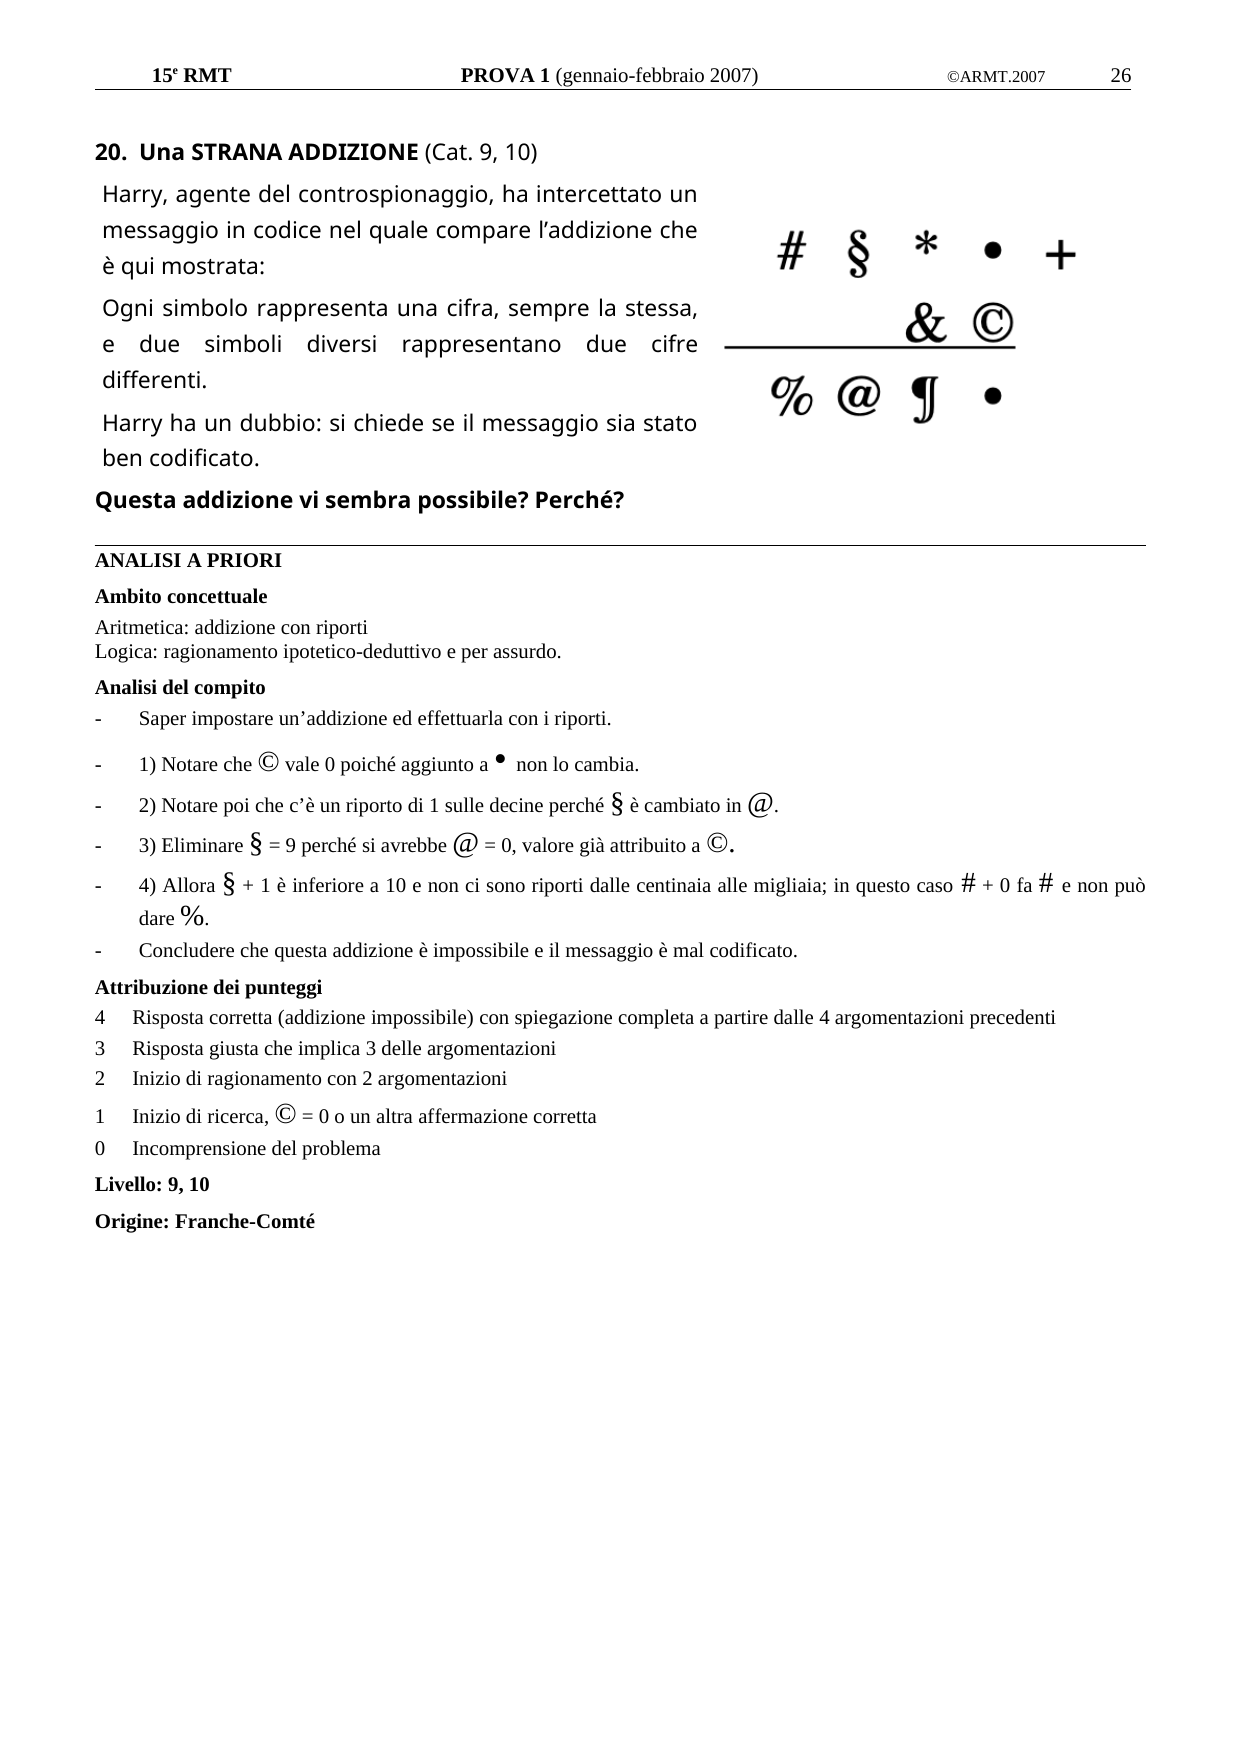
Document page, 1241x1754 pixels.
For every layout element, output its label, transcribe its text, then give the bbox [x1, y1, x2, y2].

text 1 Inizio di ricerca, © = 0 o un altra affermazione corretta [94, 1096, 1146, 1129]
text Aritmetica: addizione con riporti [94, 615, 1146, 639]
text Origine: Franche-Comté [94, 1209, 1146, 1233]
text - 4) Allora § + 1 è inferiore a 10 e non ci sono riporti dalle centinaia alle migliaia; in questo caso # + 0 fa # e non può dare %. [94, 865, 1146, 932]
text Attribuzione dei punteggi [94, 975, 1146, 999]
text 4 Risposta corretta (addizione impossibile) con spiegazione completa a partire dalle 4 argomentazioni precedenti [94, 1005, 1146, 1029]
text - 2) Notare poi che c’è un riporto di 1 sulle decine perché § è cambiato in @. [94, 785, 1146, 819]
text - Concludere che questa addizione è impossibile e il messaggio è mal codificato. [94, 938, 1146, 962]
text - 1) Notare che © vale 0 poiché aggiunto a • non lo cambia. [94, 736, 1146, 779]
text Livello: 9, 10 [94, 1172, 1146, 1196]
text Questa addizione vi sembra possibile? Perché? [94, 484, 1146, 515]
text 3 Risposta giusta che implica 3 delle argomentazioni [94, 1035, 1146, 1059]
text - Saper impostare un’addizione ed effettuarla con i riporti. [94, 706, 1146, 730]
text Ambito concettuale [94, 584, 1146, 608]
text analisi a priori [94, 546, 1146, 572]
text 20. Una STRANA ADDIZIONE (Cat. 9, 10) [94, 136, 1146, 167]
picture [713, 216, 1099, 434]
text Analisi del compito [94, 675, 1146, 699]
text 2 Inizio di ragionamento con 2 argomentazioni [94, 1066, 1146, 1090]
table_header [706, 172, 1106, 477]
text 0 Incomprensione del problema [94, 1136, 1146, 1160]
text Logica: ragionamento ipotetico-deduttivo e per assurdo. [94, 639, 1146, 663]
text - 3) Eliminare § = 9 perché si avrebbe @ = 0, valore già attribuito a ©. [94, 825, 1146, 859]
table_header Harry, agente del controspionaggio, ha intercettato un messaggio in codice nel quale compare l’addizione che è qui mostrata: Ogni simbolo rappresenta una cifra, sempre la stessa, e due simboli diversi rappresentano due cifre differenti. Harry ha un dubbio: si chiede se il messaggio sia stato ben codificato. [95, 172, 706, 477]
